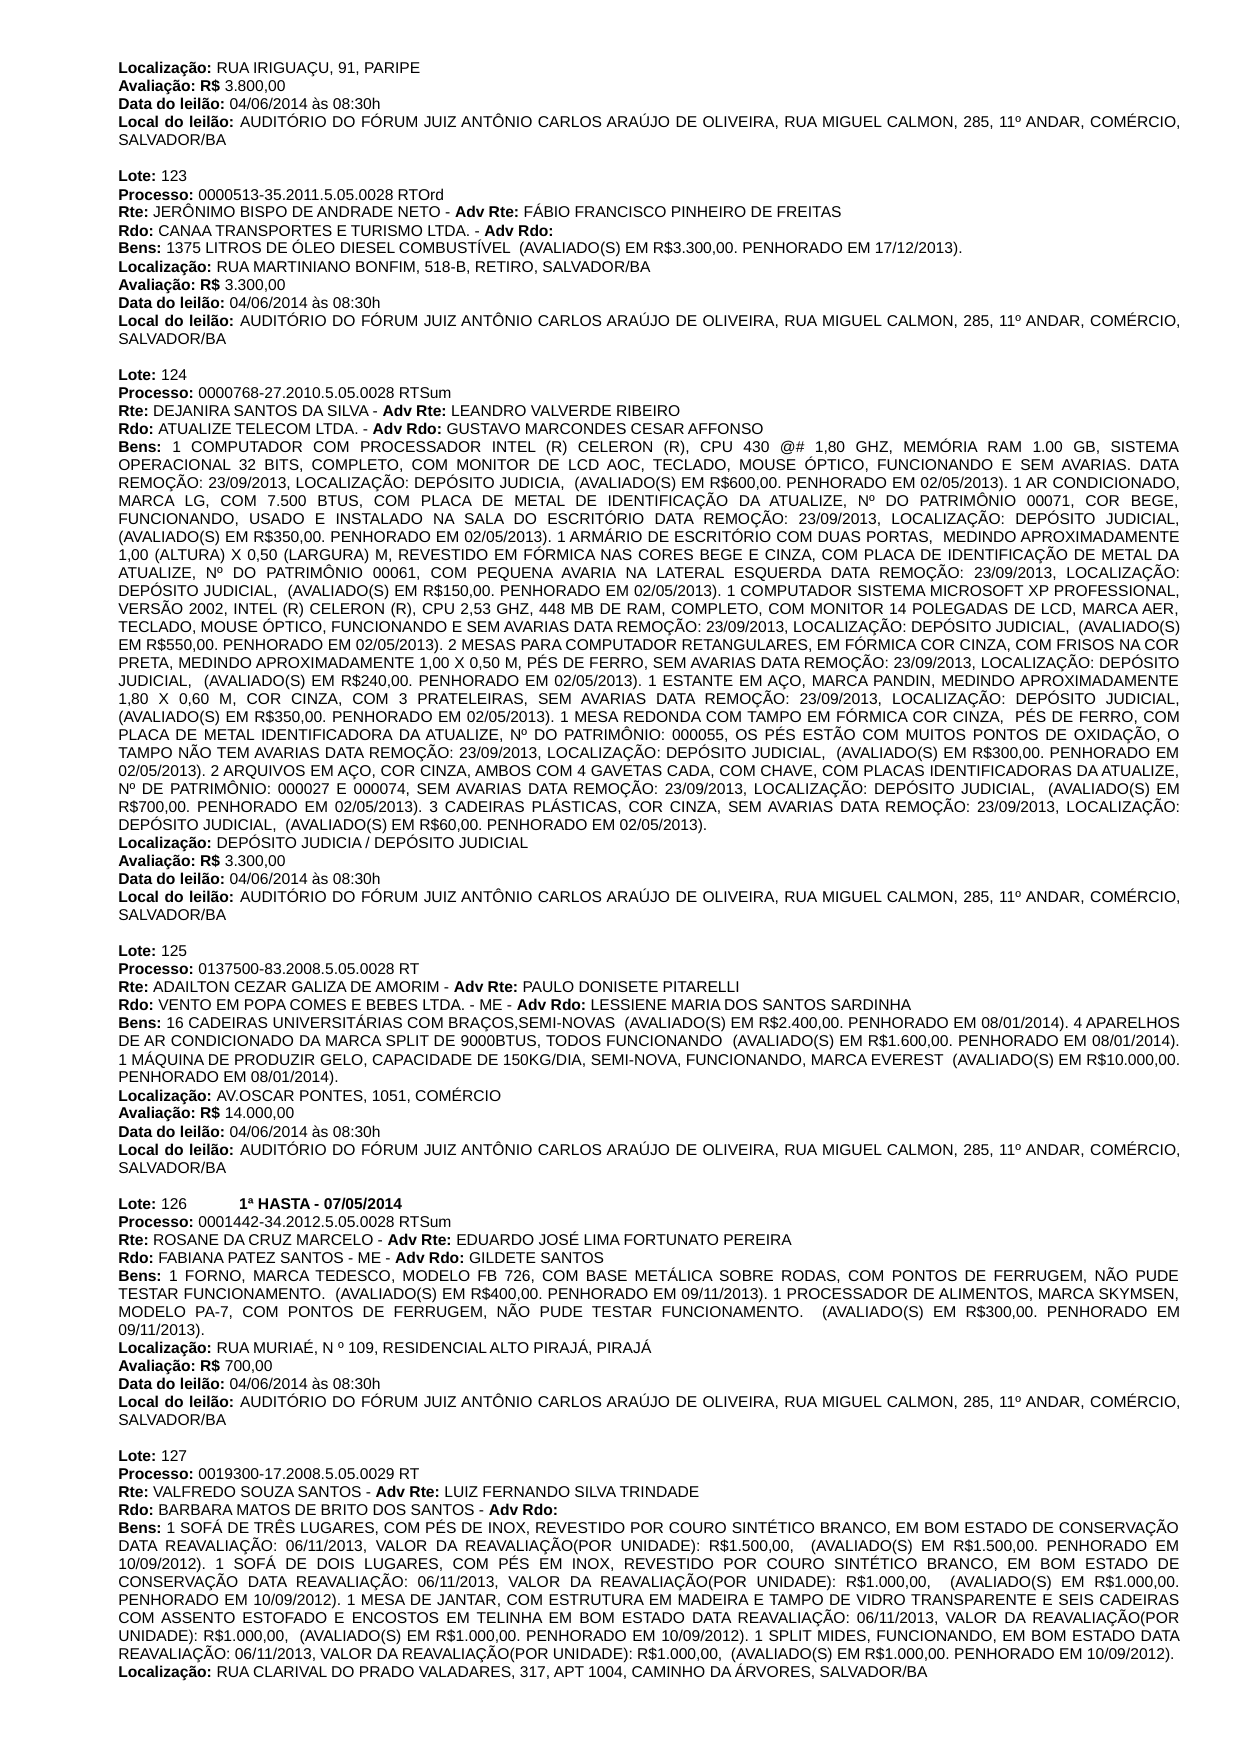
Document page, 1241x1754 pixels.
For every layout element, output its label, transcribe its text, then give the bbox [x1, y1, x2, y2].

text Bens: 1375 LITROS DE ÓLEO DIESEL COMBUSTÍVEL (AVALIADO(S) EM R$3.300,00. PENHORADO EM 17/12/2013). [118, 239, 1181, 257]
text Lote: 127 [118, 1447, 1181, 1465]
text Rte: ROSANE DA CRUZ MARCELO - Adv Rte: EDUARDO JOSÉ LIMA FORTUNATO PEREIRA [118, 1230, 1181, 1248]
text Processo: 0001442-34.2012.5.05.0028 RTSum [118, 1212, 1181, 1230]
text Data do leilão: 04/06/2014 às 08:30h [118, 95, 1181, 113]
text Data do leilão: 04/06/2014 às 08:30h [118, 293, 1181, 311]
text Localização: AV.OSCAR PONTES, 1051, COMÉRCIO [118, 1086, 1181, 1104]
text Localização: RUA MURIAÉ, N º 109, RESIDENCIAL ALTO PIRAJÁ, PIRAJÁ [118, 1338, 1181, 1357]
text Rdo: FABIANA PATEZ SANTOS - ME - Adv Rdo: GILDETE SANTOS [118, 1248, 1181, 1266]
text Avaliação: R$ 3.300,00 [118, 852, 1181, 870]
text Processo: 0137500-83.2008.5.05.0028 RT [118, 960, 1181, 978]
text Avaliação: R$ 3.800,00 [118, 77, 1181, 95]
text Lote: 124 [118, 365, 1181, 383]
text Local do leilão: AUDITÓRIO DO FÓRUM JUIZ ANTÔNIO CARLOS ARAÚJO DE OLIVEIRA, RUA MIGUEL CALMON, 285, 11º ANDAR, COMÉRCIO, SALVADOR/BA [118, 888, 1181, 924]
text Avaliação: R$ 700,00 [118, 1357, 1181, 1374]
text Local do leilão: AUDITÓRIO DO FÓRUM JUIZ ANTÔNIO CARLOS ARAÚJO DE OLIVEIRA, RUA MIGUEL CALMON, 285, 11º ANDAR, COMÉRCIO, SALVADOR/BA [118, 1393, 1181, 1429]
text Data do leilão: 04/06/2014 às 08:30h [118, 870, 1181, 888]
text Localização: RUA IRIGUAÇU, 91, PARIPE [118, 59, 1181, 77]
text Local do leilão: AUDITÓRIO DO FÓRUM JUIZ ANTÔNIO CARLOS ARAÚJO DE OLIVEIRA, RUA MIGUEL CALMON, 285, 11º ANDAR, COMÉRCIO, SALVADOR/BA [118, 311, 1181, 347]
text Avaliação: R$ 3.300,00 [118, 275, 1181, 293]
text Localização: RUA CLARIVAL DO PRADO VALADARES, 317, APT 1004, CAMINHO DA ÁRVORES, SALVADOR/BA [118, 1663, 1181, 1681]
text Local do leilão: AUDITÓRIO DO FÓRUM JUIZ ANTÔNIO CARLOS ARAÚJO DE OLIVEIRA, RUA MIGUEL CALMON, 285, 11º ANDAR, COMÉRCIO, SALVADOR/BA [118, 113, 1181, 149]
text Rte: DEJANIRA SANTOS DA SILVA - Adv Rte: LEANDRO VALVERDE RIBEIRO [118, 401, 1181, 419]
text Bens: 1 SOFÁ DE TRÊS LUGARES, COM PÉS DE INOX, REVESTIDO POR COURO SINTÉTICO BRANCO, EM BOM ESTADO DE CONSERVAÇÃO DATA REAVALIAÇÃO: 06/11/2013, VALOR DA REAVALIAÇÃO(POR UNIDADE): R$1.500,00, (AVALIADO(S) EM R$1.500,00. PENHORADO EM 10/09/2012). 1 SOFÁ DE DOIS LUGARES, COM PÉS EM INOX, REVESTIDO POR COURO SINTÉTICO BRANCO, EM BOM ESTADO DE CONSERVAÇÃO DATA REAVALIAÇÃO: 06/11/2013, VALOR DA REAVALIAÇÃO(POR UNIDADE): R$1.000,00, (AVALIADO(S) EM R$1.000,00. PENHORADO EM 10/09/2012). 1 MESA DE JANTAR, COM ESTRUTURA EM MADEIRA E TAMPO DE VIDRO TRANSPARENTE E SEIS CADEIRAS COM ASSENTO ESTOFADO E ENCOSTOS EM TELINHA EM BOM ESTADO DATA REAVALIAÇÃO: 06/11/2013, VALOR DA REAVALIAÇÃO(POR UNIDADE): R$1.000,00, (AVALIADO(S) EM R$1.000,00. PENHORADO EM 10/09/2012). 1 SPLIT MIDES, FUNCIONANDO, EM BOM ESTADO DATA REAVALIAÇÃO: 06/11/2013, VALOR DA REAVALIAÇÃO(POR UNIDADE): R$1.000,00, (AVALIADO(S) EM R$1.000,00. PENHORADO EM 10/09/2012). [118, 1519, 1181, 1663]
text Rdo: VENTO EM POPA COMES E BEBES LTDA. - ME - Adv Rdo: LESSIENE MARIA DOS SANTOS SARDINHA [118, 996, 1181, 1014]
text Data do leilão: 04/06/2014 às 08:30h [118, 1374, 1181, 1393]
text Lote: 125 [118, 942, 1181, 960]
text Localização: RUA MARTINIANO BONFIM, 518-B, RETIRO, SALVADOR/BA [118, 257, 1181, 275]
text Localização: DEPÓSITO JUDICIA / DEPÓSITO JUDICIAL [118, 834, 1181, 852]
text Bens: 16 CADEIRAS UNIVERSITÁRIAS COM BRAÇOS,SEMI-NOVAS (AVALIADO(S) EM R$2.400,00. PENHORADO EM 08/01/2014). 4 APARELHOS DE AR CONDICIONADO DA MARCA SPLIT DE 9000BTUS, TODOS FUNCIONANDO (AVALIADO(S) EM R$1.600,00. PENHORADO EM 08/01/2014). 1 MÁQUINA DE PRODUZIR GELO, CAPACIDADE DE 150KG/DIA, SEMI-NOVA, FUNCIONANDO, MARCA EVEREST (AVALIADO(S) EM R$10.000,00. PENHORADO EM 08/01/2014). [118, 1014, 1181, 1086]
text Rte: ADAILTON CEZAR GALIZA DE AMORIM - Adv Rte: PAULO DONISETE PITARELLI [118, 978, 1181, 996]
text Rdo: CANAA TRANSPORTES E TURISMO LTDA. - Adv Rdo: [118, 221, 1181, 239]
text Rdo: ATUALIZE TELECOM LTDA. - Adv Rdo: GUSTAVO MARCONDES CESAR AFFONSO [118, 419, 1181, 437]
text Bens: 1 FORNO, MARCA TEDESCO, MODELO FB 726, COM BASE METÁLICA SOBRE RODAS, COM PONTOS DE FERRUGEM, NÃO PUDE TESTAR FUNCIONAMENTO. (AVALIADO(S) EM R$400,00. PENHORADO EM 09/11/2013). 1 PROCESSADOR DE ALIMENTOS, MARCA SKYMSEN, MODELO PA-7, COM PONTOS DE FERRUGEM, NÃO PUDE TESTAR FUNCIONAMENTO. (AVALIADO(S) EM R$300,00. PENHORADO EM 09/11/2013). [118, 1266, 1181, 1338]
text Local do leilão: AUDITÓRIO DO FÓRUM JUIZ ANTÔNIO CARLOS ARAÚJO DE OLIVEIRA, RUA MIGUEL CALMON, 285, 11º ANDAR, COMÉRCIO, SALVADOR/BA [118, 1140, 1181, 1176]
text Bens: 1 COMPUTADOR COM PROCESSADOR INTEL (R) CELERON (R), CPU 430 @# 1,80 GHZ, MEMÓRIA RAM 1.00 GB, SISTEMA OPERACIONAL 32 BITS, COMPLETO, COM MONITOR DE LCD AOC, TECLADO, MOUSE ÓPTICO, FUNCIONANDO E SEM AVARIAS. DATA REMOÇÃO: 23/09/2013, LOCALIZAÇÃO: DEPÓSITO JUDICIA, (AVALIADO(S) EM R$600,00. PENHORADO EM 02/05/2013). 1 AR CONDICIONADO, MARCA LG, COM 7.500 BTUS, COM PLACA DE METAL DE IDENTIFICAÇÃO DA ATUALIZE, Nº DO PATRIMÔNIO 00071, COR BEGE, FUNCIONANDO, USADO E INSTALADO NA SALA DO ESCRITÓRIO DATA REMOÇÃO: 23/09/2013, LOCALIZAÇÃO: DEPÓSITO JUDICIAL, (AVALIADO(S) EM R$350,00. PENHORADO EM 02/05/2013). 1 ARMÁRIO DE ESCRITÓRIO COM DUAS PORTAS, MEDINDO APROXIMADAMENTE 1,00 (ALTURA) X 0,50 (LARGURA) M, REVESTIDO EM FÓRMICA NAS CORES BEGE E CINZA, COM PLACA DE IDENTIFICAÇÃO DE METAL DA ATUALIZE, Nº DO PATRIMÔNIO 00061, COM PEQUENA AVARIA NA LATERAL ESQUERDA DATA REMOÇÃO: 23/09/2013, LOCALIZAÇÃO: DEPÓSITO JUDICIAL, (AVALIADO(S) EM R$150,00. PENHORADO EM 02/05/2013). 1 COMPUTADOR SISTEMA MICROSOFT XP PROFESSIONAL, VERSÃO 2002, INTEL (R) CELERON (R), CPU 2,53 GHZ, 448 MB DE RAM, COMPLETO, COM MONITOR 14 POLEGADAS DE LCD, MARCA AER, TECLADO, MOUSE ÓPTICO, FUNCIONANDO E SEM AVARIAS DATA REMOÇÃO: 23/09/2013, LOCALIZAÇÃO: DEPÓSITO JUDICIAL, (AVALIADO(S) EM R$550,00. PENHORADO EM 02/05/2013). 2 MESAS PARA COMPUTADOR RETANGULARES, EM FÓRMICA COR CINZA, COM FRISOS NA COR PRETA, MEDINDO APROXIMADAMENTE 1,00 X 0,50 M, PÉS DE FERRO, SEM AVARIAS DATA REMOÇÃO: 23/09/2013, LOCALIZAÇÃO: DEPÓSITO JUDICIAL, (AVALIADO(S) EM R$240,00. PENHORADO EM 02/05/2013). 1 ESTANTE EM AÇO, MARCA PANDIN, MEDINDO APROXIMADAMENTE 1,80 X 0,60 M, COR CINZA, COM 3 PRATELEIRAS, SEM AVARIAS DATA REMOÇÃO: 23/09/2013, LOCALIZAÇÃO: DEPÓSITO JUDICIAL, (AVALIADO(S) EM R$350,00. PENHORADO EM 02/05/2013). 1 MESA REDONDA COM TAMPO EM FÓRMICA COR CINZA, PÉS DE FERRO, COM PLACA DE METAL IDENTIFICADORA DA ATUALIZE, Nº DO PATRIMÔNIO: 000055, OS PÉS ESTÃO COM MUITOS PONTOS DE OXIDAÇÃO, O TAMPO NÃO TEM AVARIAS DATA REMOÇÃO: 23/09/2013, LOCALIZAÇÃO: DEPÓSITO JUDICIAL, (AVALIADO(S) EM R$300,00. PENHORADO EM 02/05/2013). 2 ARQUIVOS EM AÇO, COR CINZA, AMBOS COM 4 GAVETAS CADA, COM CHAVE, COM PLACAS IDENTIFICADORAS DA ATUALIZE, Nº DE PATRIMÔNIO: 000027 E 000074, SEM AVARIAS DATA REMOÇÃO: 23/09/2013, LOCALIZAÇÃO: DEPÓSITO JUDICIAL, (AVALIADO(S) EM R$700,00. PENHORADO EM 02/05/2013). 3 CADEIRAS PLÁSTICAS, COR CINZA, SEM AVARIAS DATA REMOÇÃO: 23/09/2013, LOCALIZAÇÃO: DEPÓSITO JUDICIAL, (AVALIADO(S) EM R$60,00. PENHORADO EM 02/05/2013). [118, 437, 1181, 834]
text Lote: 126 1ª HASTA - 07/05/2014 [118, 1194, 1181, 1212]
text Lote: 123 [118, 167, 1181, 185]
text Processo: 0000513-35.2011.5.05.0028 RTOrd [118, 185, 1181, 203]
text Data do leilão: 04/06/2014 às 08:30h [118, 1122, 1181, 1140]
text Rte: JERÔNIMO BISPO DE ANDRADE NETO - Adv Rte: FÁBIO FRANCISCO PINHEIRO DE FREITAS [118, 203, 1181, 221]
text Rdo: BARBARA MATOS DE BRITO DOS SANTOS - Adv Rdo: [118, 1501, 1181, 1519]
text Processo: 0000768-27.2010.5.05.0028 RTSum [118, 383, 1181, 401]
text Processo: 0019300-17.2008.5.05.0029 RT [118, 1465, 1181, 1483]
text Avaliação: R$ 14.000,00 [118, 1104, 1181, 1122]
text Rte: VALFREDO SOUZA SANTOS - Adv Rte: LUIZ FERNANDO SILVA TRINDADE [118, 1483, 1181, 1501]
